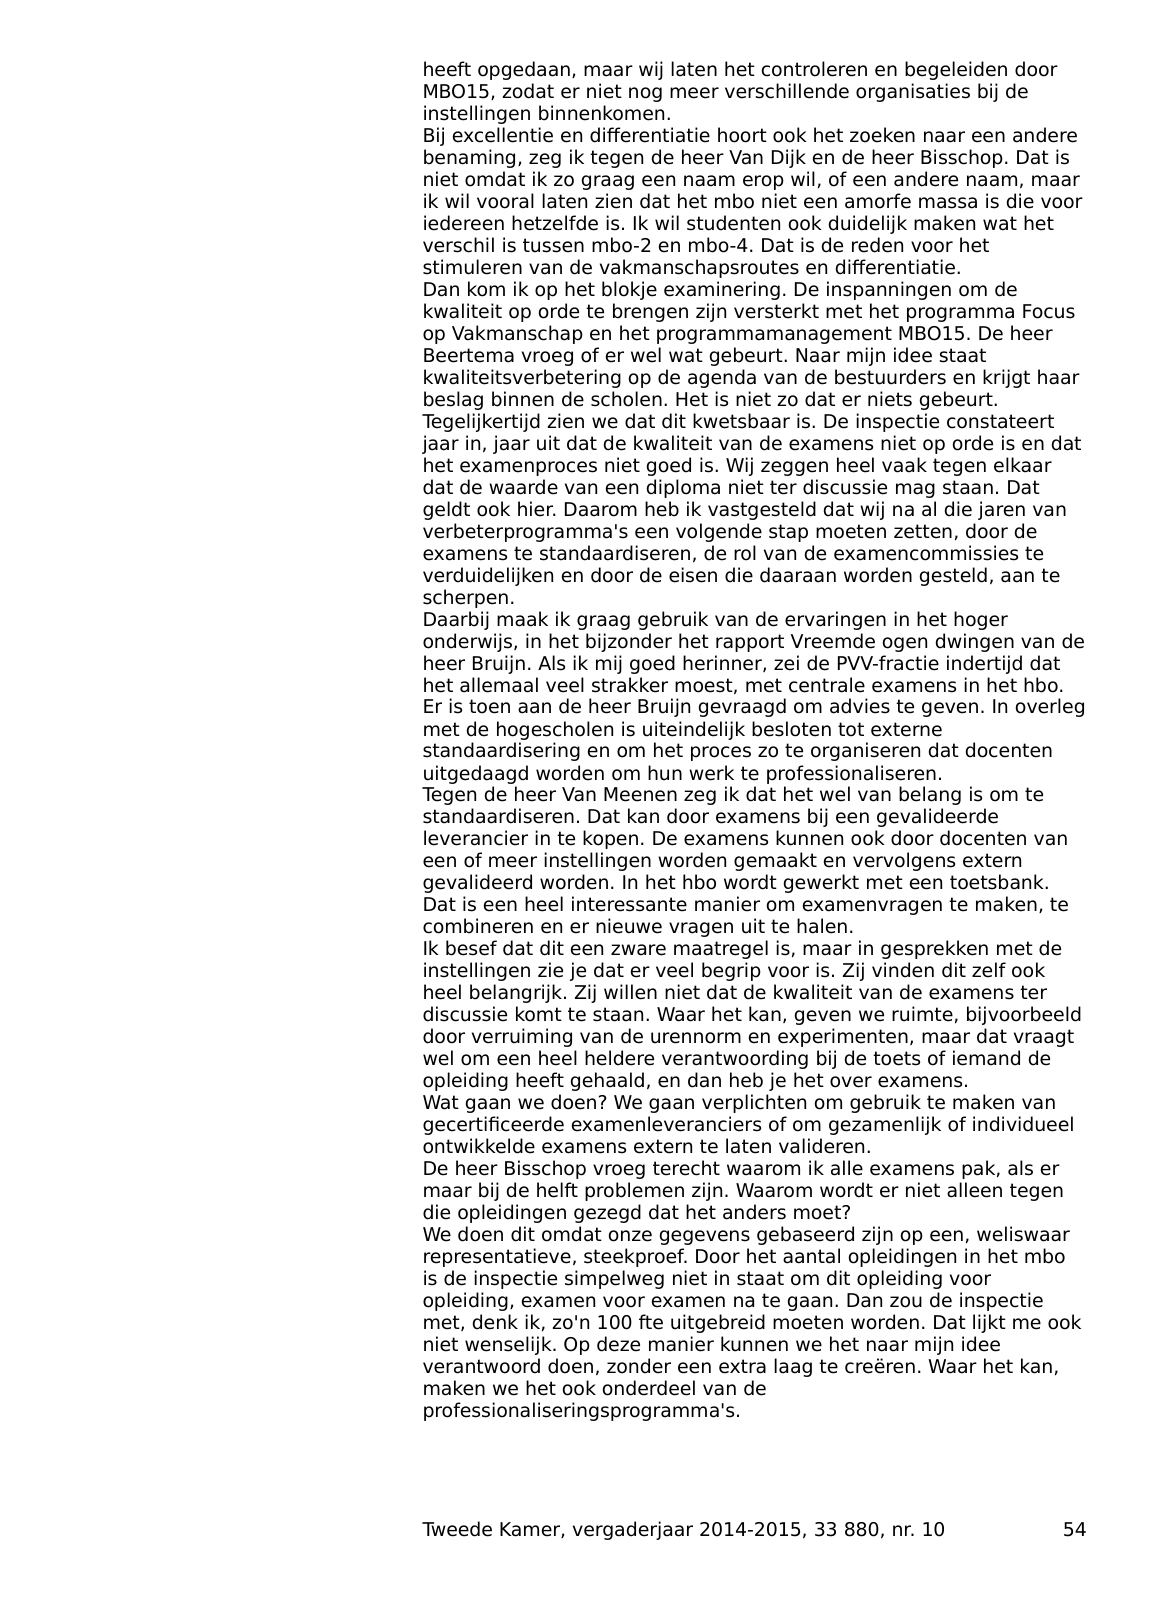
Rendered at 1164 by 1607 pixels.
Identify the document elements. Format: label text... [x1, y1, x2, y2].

text Tegelijkertijd zien we dat dit kwetsbaar is. De inspectie constateert jaar in, jaar uit dat de kwaliteit van de examens niet op orde is en dat het examenproces niet goed is. Wij zeggen heel vaak tegen elkaar dat de waarde van een diploma niet ter discussie mag staan. Dat geldt ook hier. Daarom heb ik vastgesteld dat wij na al die jaren van verbeterprogramma's een volgende stap moeten zetten, door de examens te standaardiseren, de rol van de examencommissies te verduidelijken en door de eisen die daaraan worden gesteld, aan te scherpen. [422, 411, 1087, 608]
text Daarbij maak ik graag gebruik van de ervaringen in het hoger onderwijs, in het bijzonder het rapport Vreemde ogen dwingen van de heer Bruijn. Als ik mij goed herinner, zei de PVV-fractie indertijd dat het allemaal veel strakker moest, met centrale examens in het hbo. Er is toen aan de heer Bruijn gevraagd om advies te geven. In overleg met de hogescholen is uiteindelijk besloten tot externe standaardisering en om het proces zo te organiseren dat docenten uitgedaagd worden om hun werk te professionaliseren. [422, 608, 1087, 784]
text heeft opgedaan, maar wij laten het controleren en begeleiden door MBO15, zodat er niet nog meer verschillende organisaties bij de instellingen binnenkomen. [422, 59, 1087, 125]
text Wat gaan we doen? We gaan verplichten om gebruik te maken van gecertificeerde examenleveranciers of om gezamenlijk of individueel ontwikkelde examens extern te laten valideren. [422, 1092, 1087, 1158]
text Dan kom ik op het blokje examinering. De inspanningen om de kwaliteit op orde te brengen zijn versterkt met het programma Focus op Vakmanschap en het programmamanagement MBO15. De heer Beertema vroeg of er wel wat gebeurt. Naar mijn idee staat kwaliteitsverbetering op de agenda van de bestuurders en krijgt haar beslag binnen de scholen. Het is niet zo dat er niets gebeurt. [422, 279, 1087, 411]
text Ik besef dat dit een zware maatregel is, maar in gesprekken met de instellingen zie je dat er veel begrip voor is. Zij vinden dit zelf ook heel belangrijk. Zij willen niet dat de kwaliteit van de examens ter discussie komt te staan. Waar het kan, geven we ruimte, bijvoorbeeld door verruiming van de urennorm en experimenten, maar dat vraagt wel om een heel heldere verantwoording bij de toets of iemand de opleiding heeft gehaald, en dan heb je het over examens. [422, 938, 1087, 1092]
text De heer Bisschop vroeg terecht waarom ik alle examens pak, als er maar bij de helft problemen zijn. Waarom wordt er niet alleen tegen die opleidingen gezegd dat het anders moet? [422, 1158, 1087, 1224]
text We doen dit omdat onze gegevens gebaseerd zijn op een, weliswaar representatieve, steekproef. Door het aantal opleidingen in het mbo is de inspectie simpelweg niet in staat om dit opleiding voor opleiding, examen voor examen na te gaan. Dan zou de inspectie met, denk ik, zo'n 100 fte uitgebreid moeten worden. Dat lijkt me ook niet wenselijk. Op deze manier kunnen we het naar mijn idee verantwoord doen, zonder een extra laag te creëren. Waar het kan, maken we het ook onderdeel van de professionaliseringsprogramma's. [422, 1224, 1087, 1422]
text Tegen de heer Van Meenen zeg ik dat het wel van belang is om te standaardiseren. Dat kan door examens bij een gevalideerde leverancier in te kopen. De examens kunnen ook door docenten van een of meer instellingen worden gemaakt en vervolgens extern gevalideerd worden. In het hbo wordt gewerkt met een toetsbank. Dat is een heel interessante manier om examenvragen te maken, te combineren en er nieuwe vragen uit te halen. [422, 784, 1087, 938]
text Bij excellentie en differentiatie hoort ook het zoeken naar een andere benaming, zeg ik tegen de heer Van Dijk en de heer Bisschop. Dat is niet omdat ik zo graag een naam erop wil, of een andere naam, maar ik wil vooral laten zien dat het mbo niet een amorfe massa is die voor iedereen hetzelfde is. Ik wil studenten ook duidelijk maken wat het verschil is tussen mbo-2 en mbo-4. Dat is de reden voor het stimuleren van de vakmanschapsroutes en differentiatie. [422, 125, 1087, 279]
